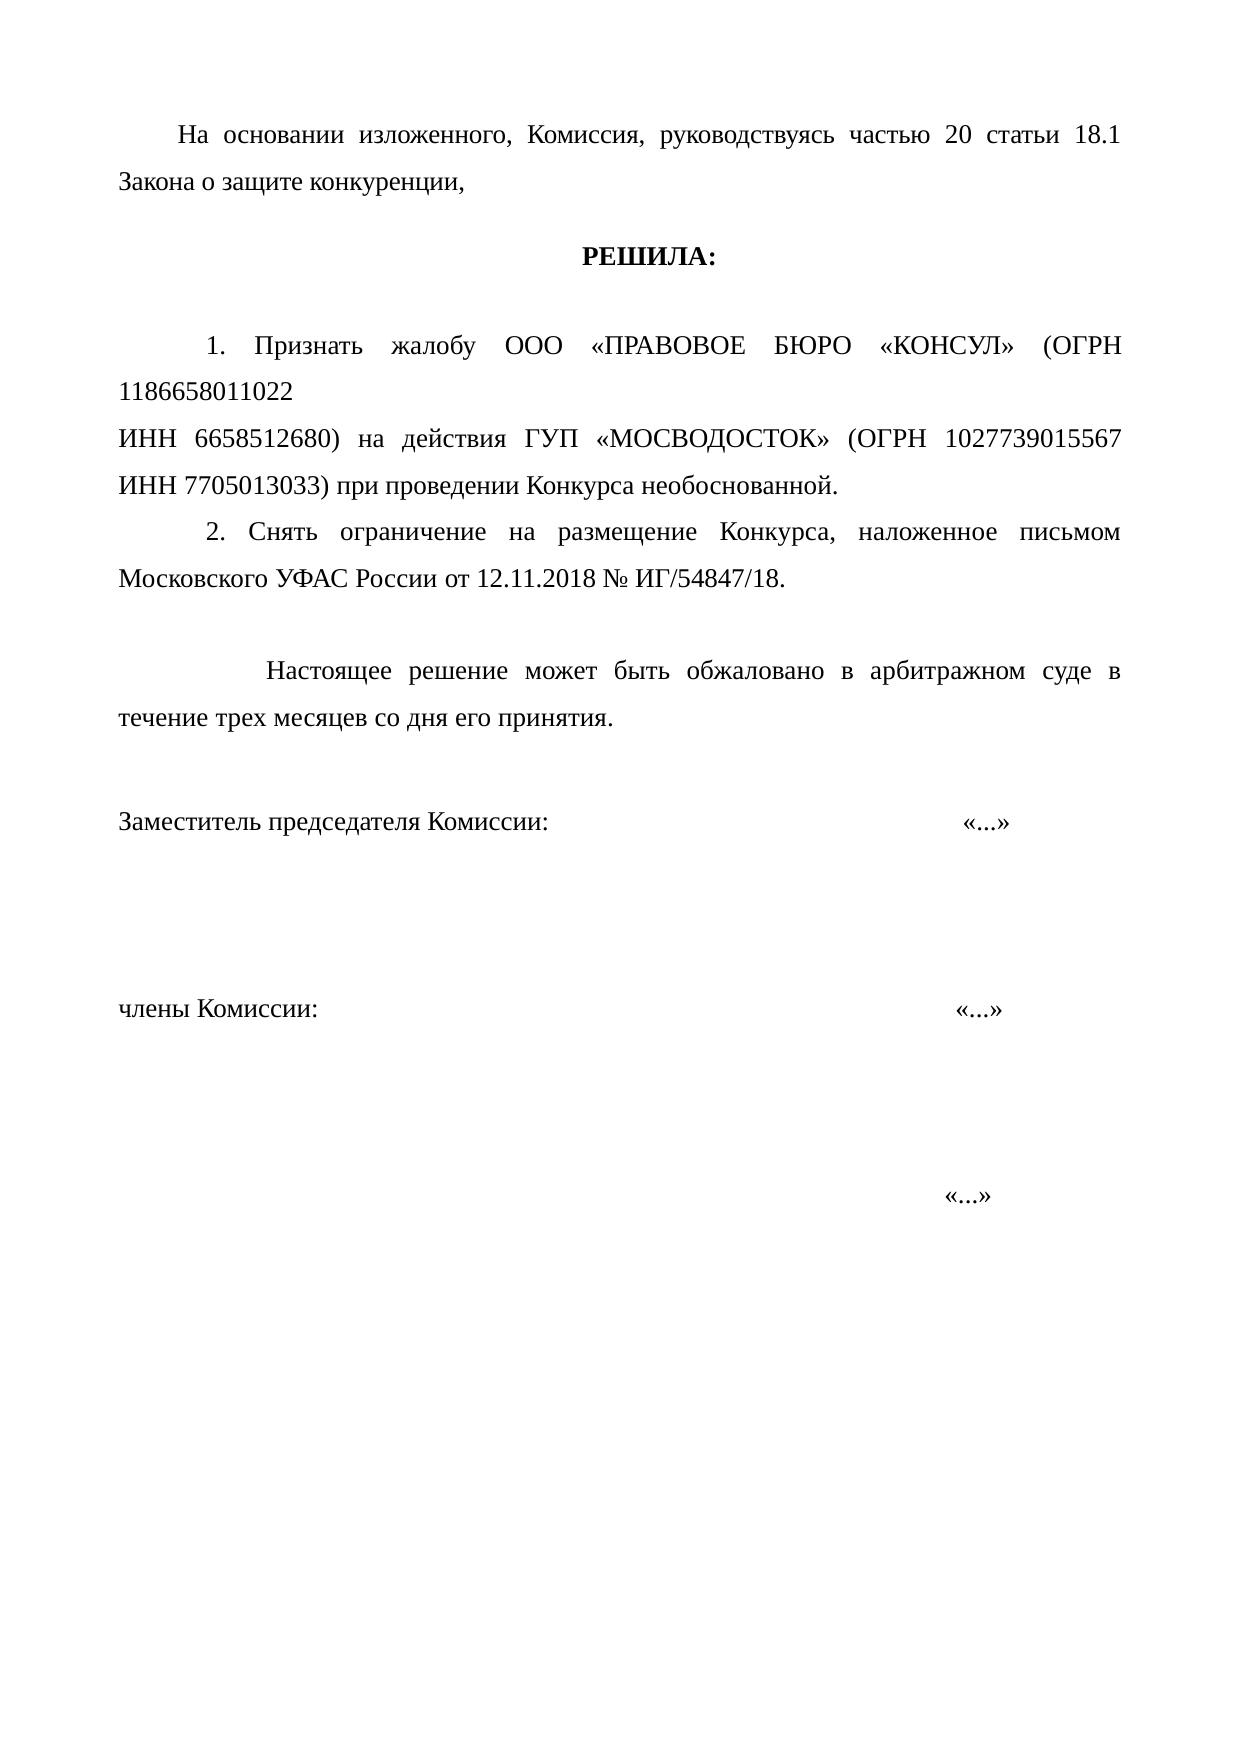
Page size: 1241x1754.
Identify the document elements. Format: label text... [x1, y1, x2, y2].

text Заместитель председателя Комиссии: «...» [118, 805, 1122, 836]
text 1. Признать жалобу ООО «ПРАВОВОЕ БЮРО «КОНСУЛ» (ОГРН 1186658011022 ИНН 6658512680) на действия ГУП «МОСВОДОСТОК» (ОГРН 1027739015567 ИНН 7705013033) при проведении Конкурса необоснованной. [118, 329, 1122, 500]
text РЕШИЛА: [118, 240, 1122, 271]
text «...» [118, 1178, 1122, 1210]
text члены Комиссии: «...» [118, 992, 1122, 1023]
text Настоящее решение может быть обжаловано в арбитражном суде в течение трех месяцев со дня его принятия. [118, 654, 1122, 732]
text 2. Снять ограничение на размещение Конкурса, наложенное письмом Московского УФАС России от 12.11.2018 № ИГ/54847/18. [118, 516, 1122, 593]
text На основании изложенного, Комиссия, руководствуясь частью 20 статьи 18.1 Закона о защите конкуренции, [118, 118, 1122, 196]
